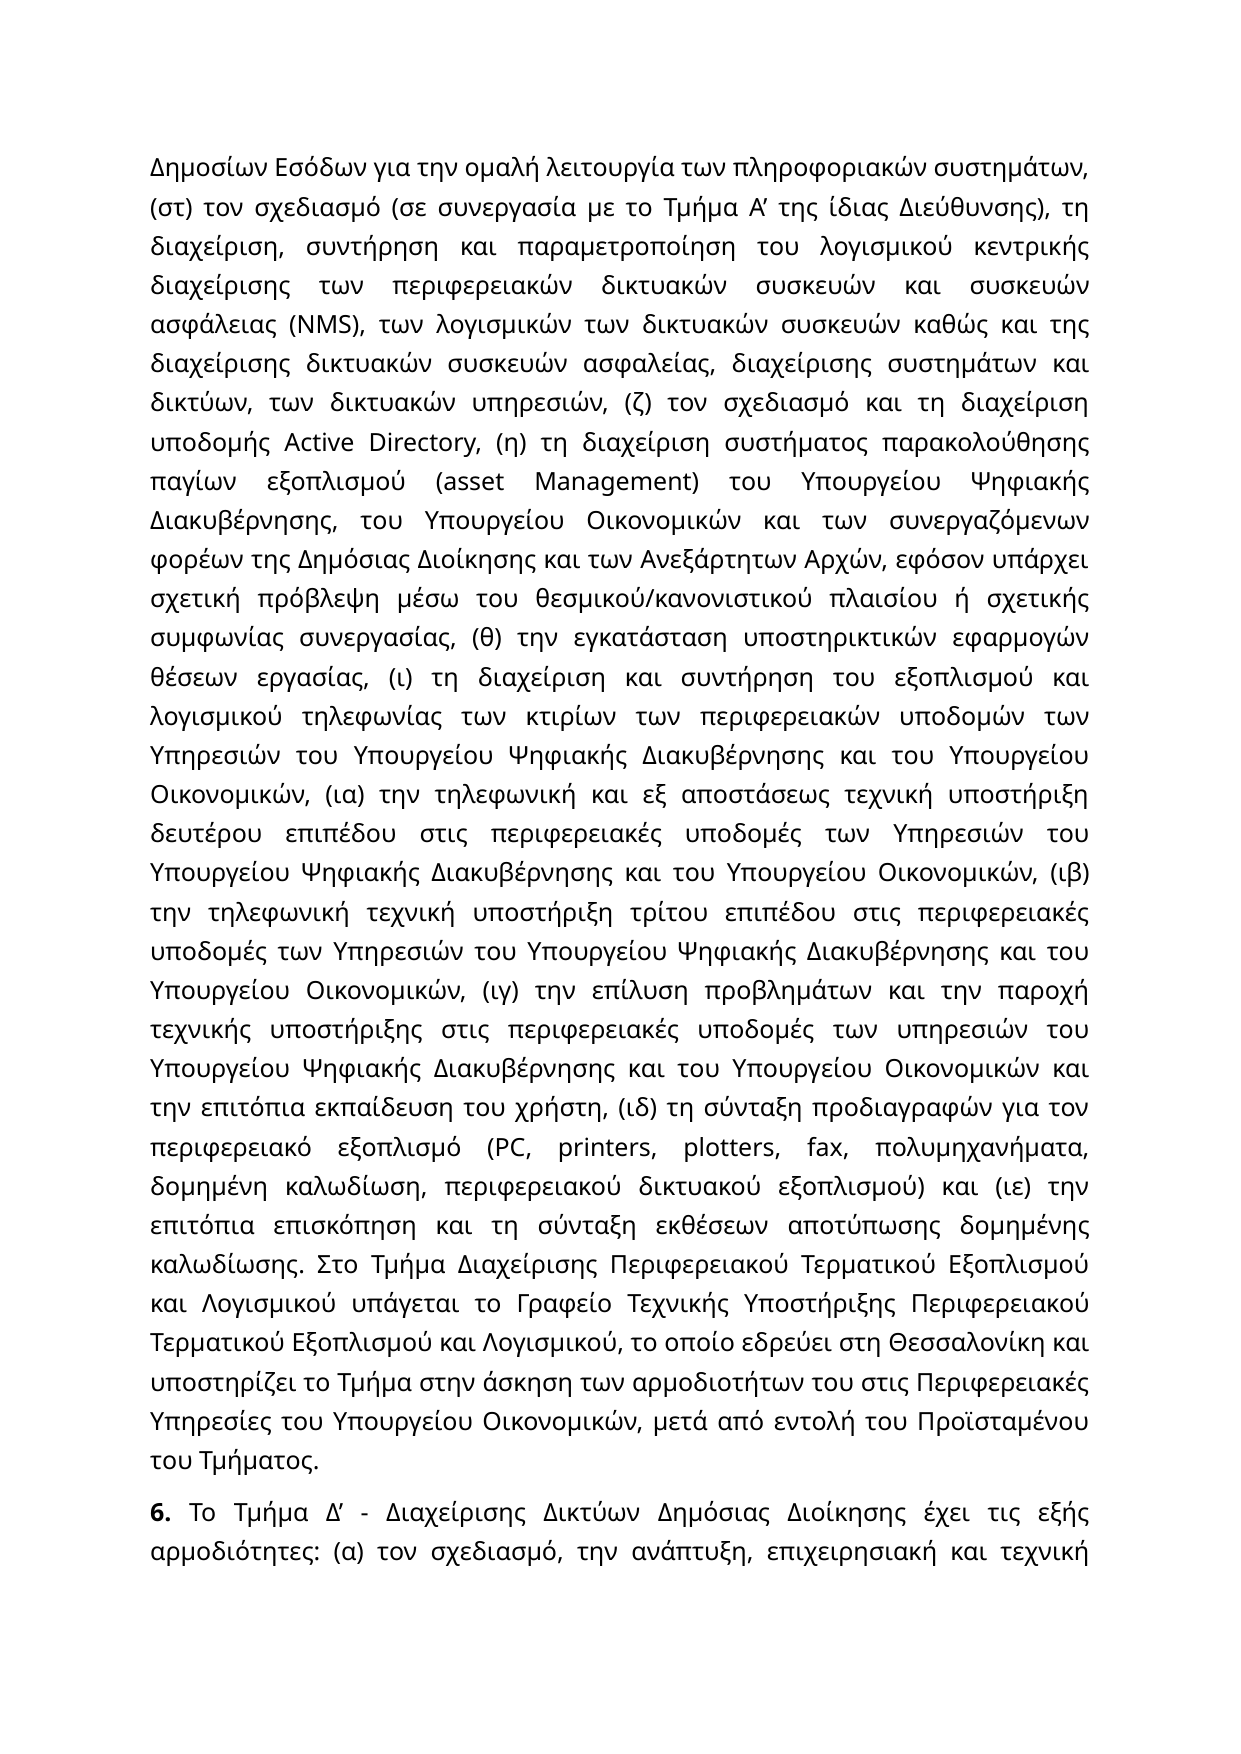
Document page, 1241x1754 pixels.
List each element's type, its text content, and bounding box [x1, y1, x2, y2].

text 6. Το Τμήμα Δ’ - Διαχείρισης Δικτύων Δημόσιας Διοίκησης έχει τις εξής αρμοδιότητες: (α) τον σχεδιασμό, την ανάπτυξη, επιχειρησιακή και τεχνική [150, 1494, 1090, 1567]
text Δημοσίων Εσόδων για την ομαλή λειτουργία των πληροφοριακών συστημάτων, (στ) τον σχεδιασμό (σε συνεργασία με το Τμήμα Α’ της ίδιας Διεύθυνσης), τη διαχείριση, συντήρηση και παραμετροποίηση του λογισμικού κεντρικής διαχείρισης των περιφερειακών δικτυακών συσκευών και συσκευών ασφάλειας (NMS), των λογισμικών των δικτυακών συσκευών καθώς και της διαχείρισης δικτυακών συσκευών ασφαλείας, διαχείρισης συστημάτων και δικτύων, των δικτυακών υπηρεσιών, (ζ) τον σχεδιασμό και τη διαχείριση υποδομής Active Directory, (η) τη διαχείριση συστήματος παρακολούθησης παγίων εξοπλισμού (asset Management) του Υπουργείου Ψηφιακής Διακυβέρνησης, του Υπουργείου Οικονομικών και των συνεργαζόμενων φορέων της Δημόσιας Διοίκησης και των Ανεξάρτητων Αρχών, εφόσον υπάρχει σχετική πρόβλεψη μέσω του θεσμικού/κανονιστικού πλαισίου ή σχετικής συμφωνίας συνεργασίας, (θ) την εγκατάσταση υποστηρικτικών εφαρμογών θέσεων εργασίας, (ι) τη διαχείριση και συντήρηση του εξοπλισμού και λογισμικού τηλεφωνίας των κτιρίων των περιφερειακών υποδομών των Υπηρεσιών του Υπουργείου Ψηφιακής Διακυβέρνησης και του Υπουργείου Οικονομικών, (ια) την τηλεφωνική και εξ αποστάσεως τεχνική υποστήριξη δευτέρου επιπέδου στις περιφερειακές υποδομές των Υπηρεσιών του Υπουργείου Ψηφιακής Διακυβέρνησης και του Υπουργείου Οικονομικών, (ιβ) την τηλεφωνική τεχνική υποστήριξη τρίτου επιπέδου στις περιφερειακές υποδομές των Υπηρεσιών του Υπουργείου Ψηφιακής Διακυβέρνησης και του Υπουργείου Οικονομικών, (ιγ) την επίλυση προβλημάτων και την παροχή τεχνικής υποστήριξης στις περιφερειακές υποδομές των υπηρεσιών του Υπουργείου Ψηφιακής Διακυβέρνησης και του Υπουργείου Οικονομικών και την επιτόπια εκπαίδευση του χρήστη, (ιδ) τη σύνταξη προδιαγραφών για τον περιφερειακό εξοπλισμό (PC, printers, plotters, fax, πολυμηχανήματα, δομημένη καλωδίωση, περιφερειακού δικτυακού εξοπλισμού) και (ιε) την επιτόπια επισκόπηση και τη σύνταξη εκθέσεων αποτύπωσης δομημένης καλωδίωσης. Στο Τμήμα Διαχείρισης Περιφερειακού Τερματικού Εξοπλισμού και Λογισμικού υπάγεται το Γραφείο Τεχνικής Υποστήριξης Περιφερειακού Τερματικού Εξοπλισμού και Λογισμικού, το οποίο εδρεύει στη Θεσσαλονίκη και υποστηρίζει το Τμήμα στην άσκηση των αρμοδιοτήτων του στις Περιφερειακές Υπηρεσίες του Υπουργείου Οικονομικών, μετά από εντολή του Προϊσταμένου του Τμήματος. [150, 150, 1090, 1477]
